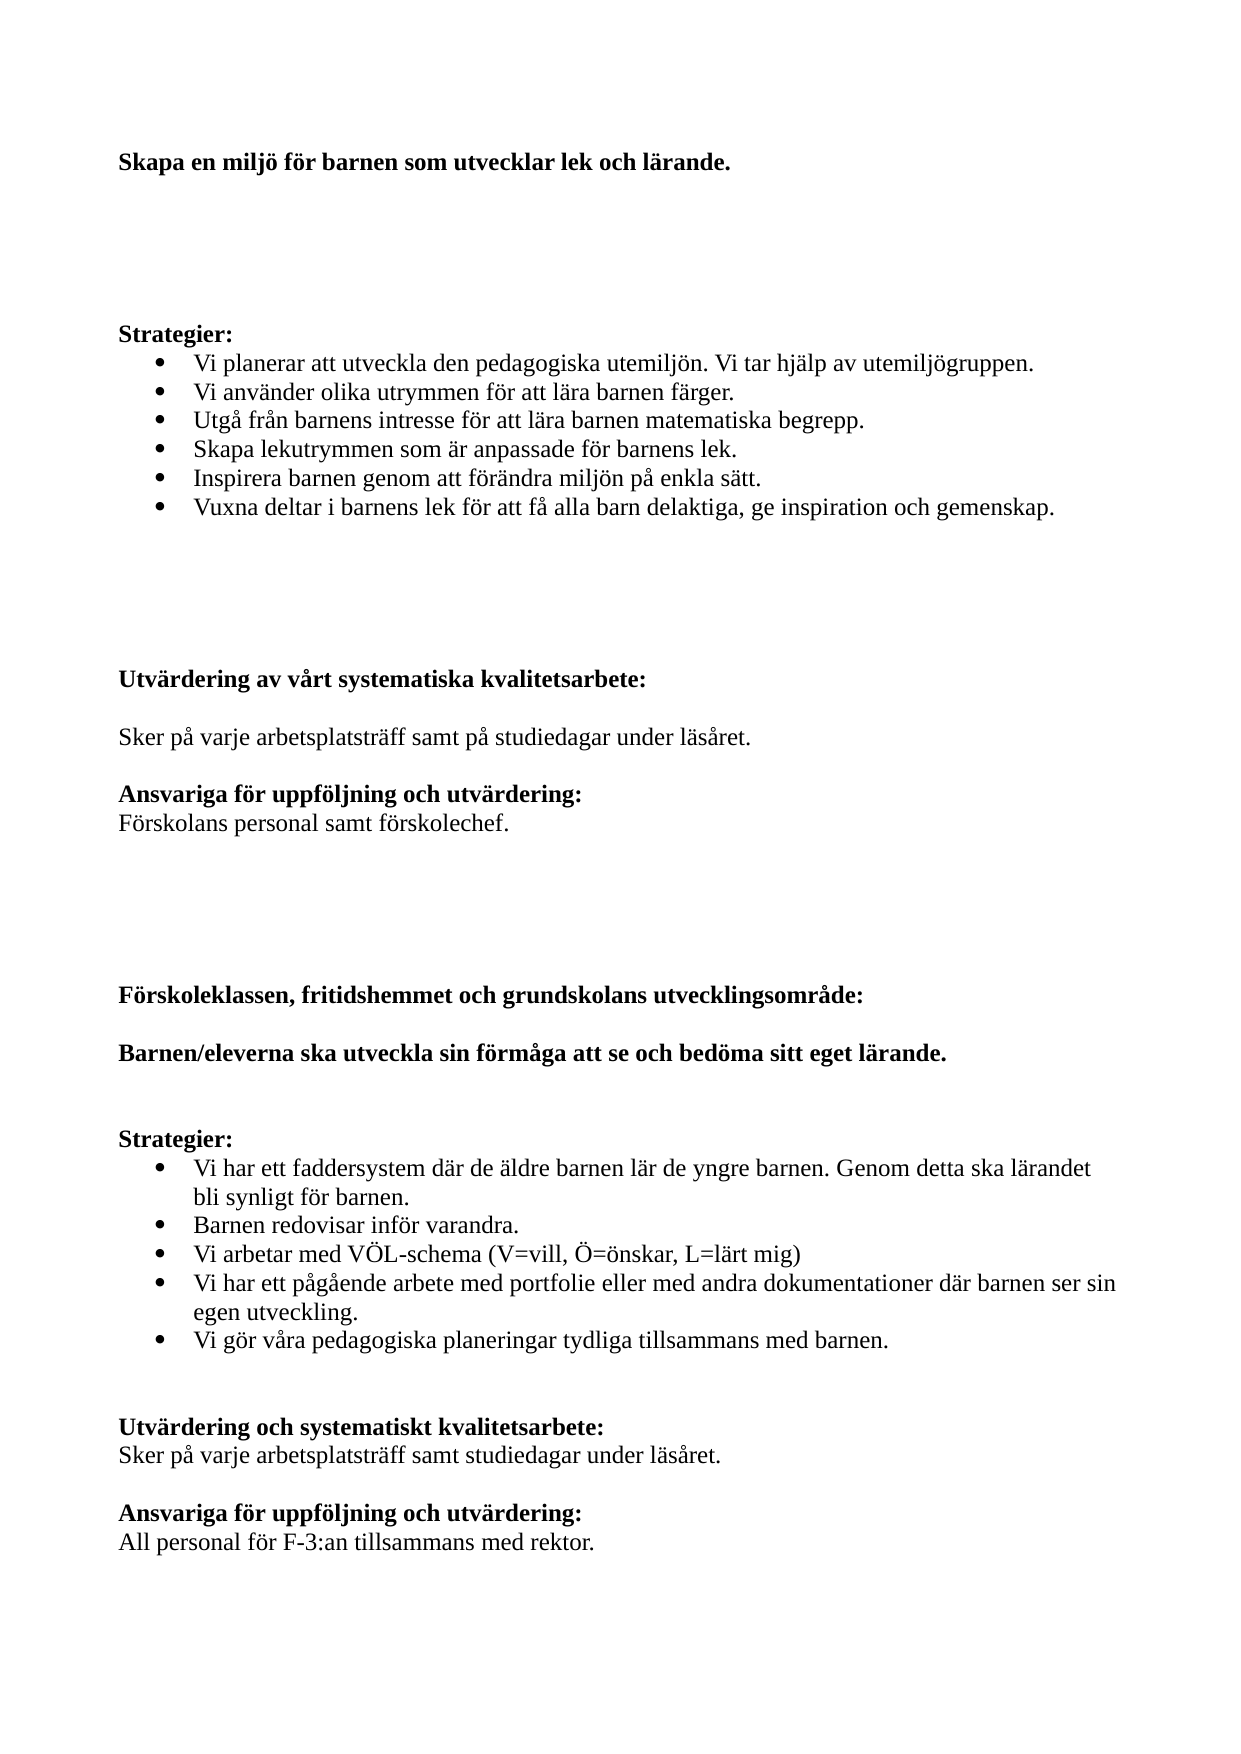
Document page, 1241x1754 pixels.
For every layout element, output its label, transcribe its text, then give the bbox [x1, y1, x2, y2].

list Vi arbetar med VÖL-schema (V=vill, Ö=önskar, L=lärt mig) [156, 1239, 1122, 1268]
text Ansvariga för uppföljning och utvärdering: [118, 1498, 1122, 1527]
list Vi har ett pågående arbete med portfolie eller med andra dokumentationer där barnen ser sin egen utveckling. [156, 1268, 1122, 1326]
text Förskolans personal samt förskolechef. [118, 808, 1122, 837]
text All personal för F-3:an tillsammans med rektor. [118, 1527, 1122, 1556]
text Skapa en miljö för barnen som utvecklar lek och lärande. [118, 147, 1122, 176]
list Skapa lekutrymmen som är anpassade för barnens lek. [156, 434, 1122, 463]
list Vi använder olika utrymmen för att lära barnen färger. [156, 377, 1122, 406]
list Vi gör våra pedagogiska planeringar tydliga tillsammans med barnen. [156, 1326, 1122, 1354]
text Ansvariga för uppföljning och utvärdering: [118, 779, 1122, 808]
list Vuxna deltar i barnens lek för att få alla barn delaktiga, ge inspiration och gemenskap. [156, 492, 1122, 521]
list Vi planerar att utveckla den pedagogiska utemiljön. Vi tar hjälp av utemiljögruppen. [156, 348, 1122, 377]
text Strategier: [118, 1124, 1122, 1153]
list Vi har ett faddersystem där de äldre barnen lär de yngre barnen. Genom detta ska lärandet bli synligt för barnen. [156, 1153, 1122, 1211]
text Utvärdering av vårt systematiska kvalitetsarbete: [118, 664, 1122, 693]
list Barnen redovisar inför varandra. [156, 1211, 1122, 1239]
text Sker på varje arbetsplatsträff samt på studiedagar under läsåret. [118, 722, 1122, 751]
text Utvärdering och systematiskt kvalitetsarbete: [118, 1412, 1122, 1441]
text Förskoleklassen, fritidshemmet och grundskolans utvecklingsområde: [118, 981, 1122, 1009]
text Strategier: [118, 319, 1122, 348]
list Inspirera barnen genom att förändra miljön på enkla sätt. [156, 463, 1122, 492]
text Barnen/eleverna ska utveckla sin förmåga att se och bedöma sitt eget lärande. [118, 1038, 1122, 1067]
list Utgå från barnens intresse för att lära barnen matematiska begrepp. [156, 406, 1122, 434]
text Sker på varje arbetsplatsträff samt studiedagar under läsåret. [118, 1441, 1122, 1469]
